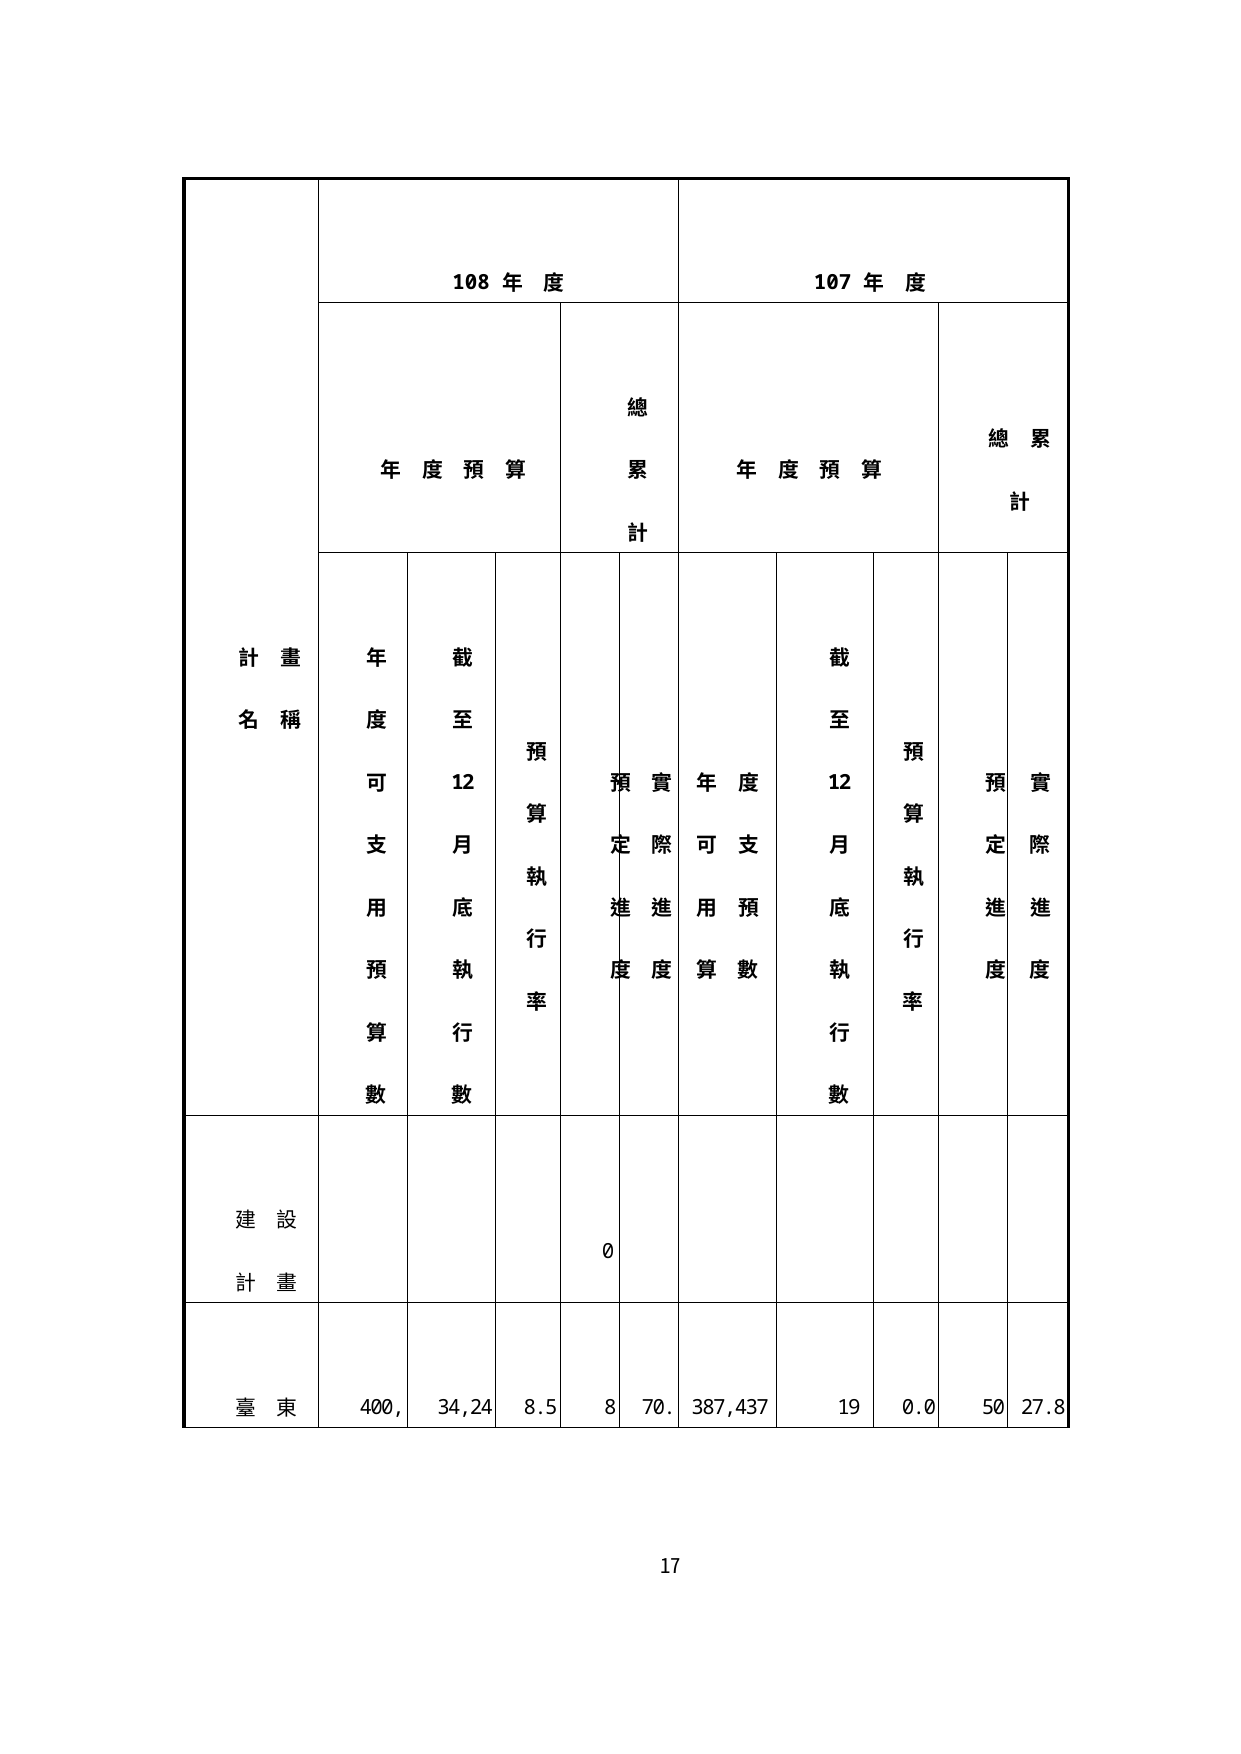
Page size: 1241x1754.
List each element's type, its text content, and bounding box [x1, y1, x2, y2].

table_cell 387,437 [679, 1303, 776, 1427]
table_cell [939, 1116, 1007, 1302]
table_cell 實際 進度 [1008, 553, 1067, 1115]
table_cell 實際進度 [620, 553, 678, 1115]
table_cell 年度預算 [319, 303, 560, 552]
table_cell 年度預算 [679, 303, 938, 552]
table_cell 70. [620, 1303, 678, 1427]
table_cell 預定進度 [561, 553, 619, 1115]
table_cell [1008, 1116, 1067, 1302]
table_cell 預算執行率 [874, 553, 938, 1115]
table_cell [620, 1116, 678, 1302]
table_cell 0.0 [874, 1303, 938, 1427]
table_cell 8.5 [496, 1303, 560, 1427]
table_cell 27.8 [1008, 1303, 1067, 1427]
table_cell [496, 1116, 560, 1302]
table_cell 年度可支用預算數 [679, 553, 776, 1115]
table_cell 總累計 [939, 303, 1067, 552]
table_cell [777, 1116, 873, 1302]
table_cell [408, 1116, 495, 1302]
table_cell 截至12月底執行數 [777, 553, 873, 1115]
table_cell 臺東 [186, 1303, 318, 1427]
table_cell 預定 進度 [939, 553, 1007, 1115]
table_cell 19 [777, 1303, 873, 1427]
table_cell 總累計 [561, 303, 678, 552]
table_cell 0 [561, 1116, 619, 1302]
table_cell [319, 1116, 407, 1302]
table_cell 截至12月底執行數 [408, 553, 495, 1115]
table_cell 預算執行率 [496, 553, 560, 1115]
table_cell 50 [939, 1303, 1007, 1427]
table_cell [679, 1116, 776, 1302]
table_cell 34,24 [408, 1303, 495, 1427]
table_cell 8 [561, 1303, 619, 1427]
table_cell 400, [319, 1303, 407, 1427]
table_cell [874, 1116, 938, 1302]
table_header 計畫名稱 [186, 180, 318, 1115]
table_cell 年度可支用預算數 [319, 553, 407, 1115]
table_cell 建設計畫 [186, 1116, 318, 1302]
table_header 107年度 [679, 180, 1067, 302]
table_header 108年度 [319, 180, 678, 302]
